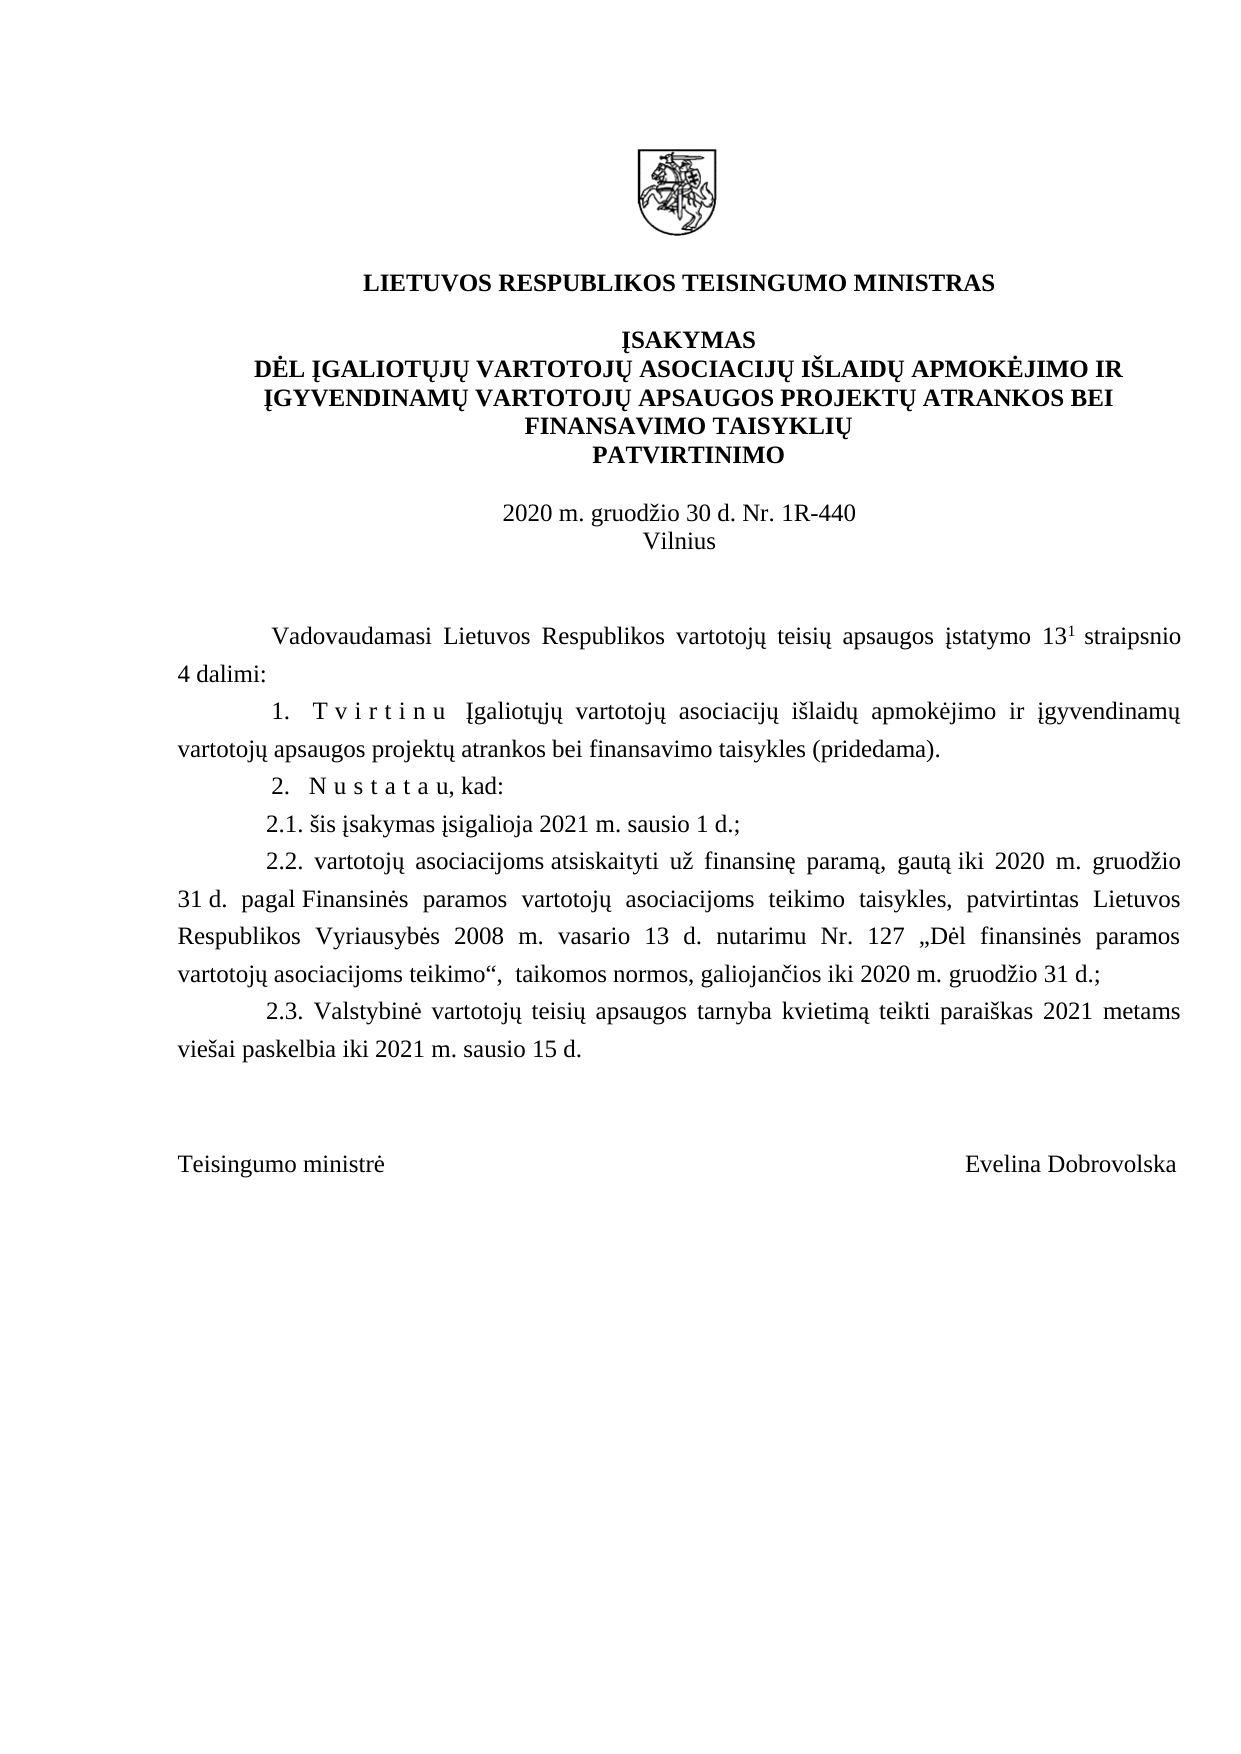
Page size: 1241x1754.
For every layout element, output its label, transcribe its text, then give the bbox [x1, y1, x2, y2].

text DĖL įgaliotųjų vartotojų ASOCIACIJŲ IŠLAIDŲ APMOKĖJIMO IR įgyvendinamų vartotojų apsaugos PROJEKTŲ ATRANKOS BEI FINANSAVIMO TAISYKLIŲ [196, 354, 1181, 440]
text Vadovaudamasi Lietuvos Respublikos vartotojų teisių apsaugos įstatymo 131 straipsnio 4 dalimi: [177, 613, 1181, 688]
text 2. Nustatau, kad: [271, 763, 1181, 800]
text patvirtinimo [196, 440, 1181, 469]
text 2.1. šis įsakymas įsigalioja 2021 m. sausio 1 d.; [266, 800, 1181, 838]
text 2.3. Valstybinė vartotojų teisių apsaugos tarnyba kvietimą teikti paraiškas 2021 metams viešai paskelbia iki 2021 m. sausio 15 d. [177, 988, 1181, 1063]
text Įsakymas [196, 325, 1181, 354]
text 2.2. vartotojų asociacijoms atsiskaityti už finansinę paramą, gautą iki 2020 m. gruodžio 31 d. pagal Finansinės paramos vartotojų asociacijoms teikimo taisykles, patvirtintas Lietuvos Respublikos Vyriausybės 2008 m. vasario 13 d. nutarimu Nr. 127 „Dėl finansinės paramos vartotojų asociacijoms teikimo“, taikomos normos, galiojančios iki 2020 m. gruodžio 31 d.; [177, 838, 1181, 988]
text 2020 m. gruodžio 30 d. Nr. 1R-440 [177, 498, 1181, 526]
text Vilnius [177, 526, 1181, 555]
text 1. Tvirtinu Įgaliotųjų vartotojų asociacijų išlaidų apmokėjimo ir įgyvendinamų vartotojų apsaugos projektų atrankos bei finansavimo taisykles (pridedama). [177, 688, 1181, 763]
text LIETUVOS RESPUBLIKOS TEISINGUMO MINISTRAS [177, 268, 1181, 296]
text Teisingumo ministrė Evelina Dobrovolska [177, 1149, 1181, 1178]
